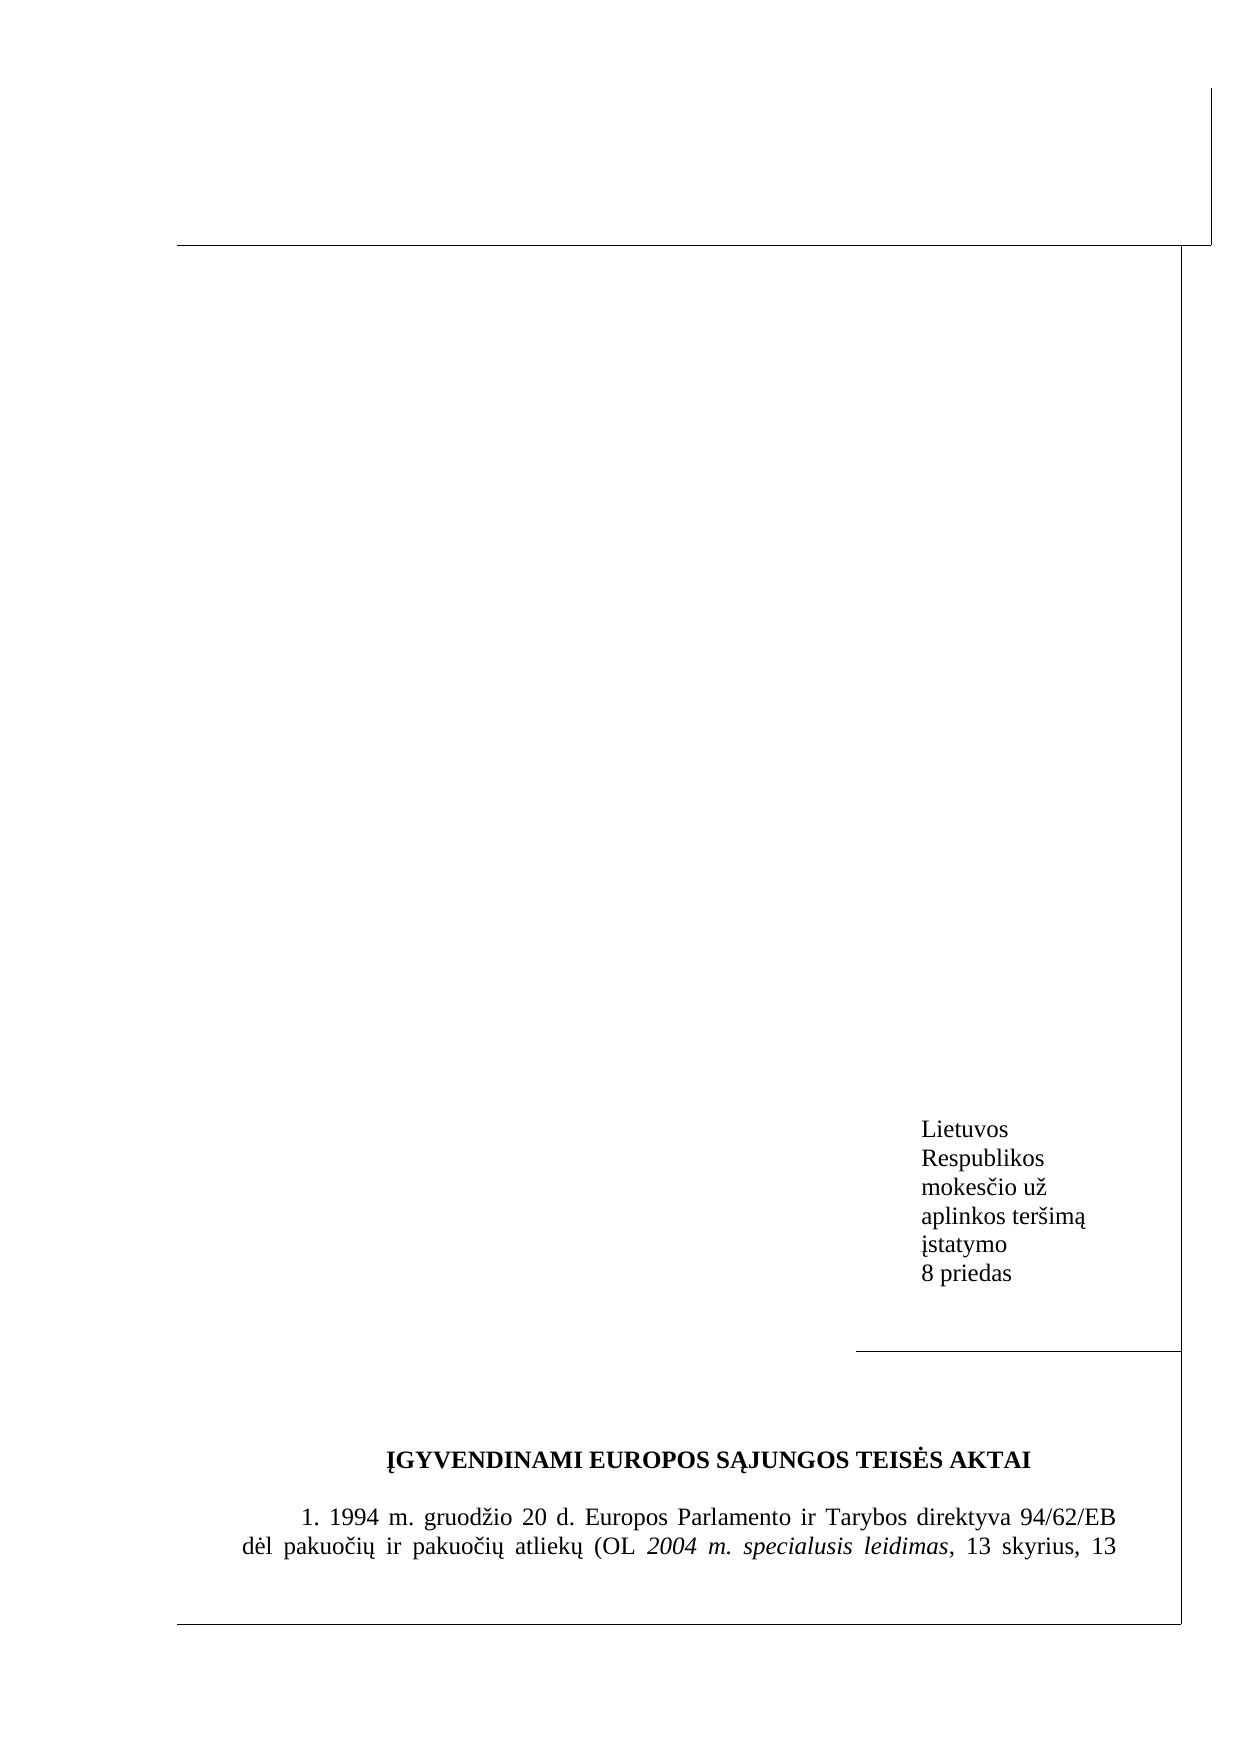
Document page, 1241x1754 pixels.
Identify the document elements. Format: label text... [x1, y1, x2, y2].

text 1. 1994 m. gruodžio 20 d. Europos Parlamento ir Tarybos direktyva 94/62/EB dėl pakuočių ir pakuočių atliekų (OL 2004 m. specialusis leidimas, 13 skyrius, 13 [177, 1502, 1181, 1624]
text Lietuvos Respublikos [856, 1114, 1181, 1172]
text įstatymo [856, 1229, 1181, 1258]
text ĮGYVENDINAMI EUROPOS SĄJUNGOS TEISĖS AKTAI [177, 1445, 1181, 1474]
text mokesčio už aplinkos teršimą [856, 1172, 1181, 1229]
text 8 priedas [856, 1258, 1181, 1351]
